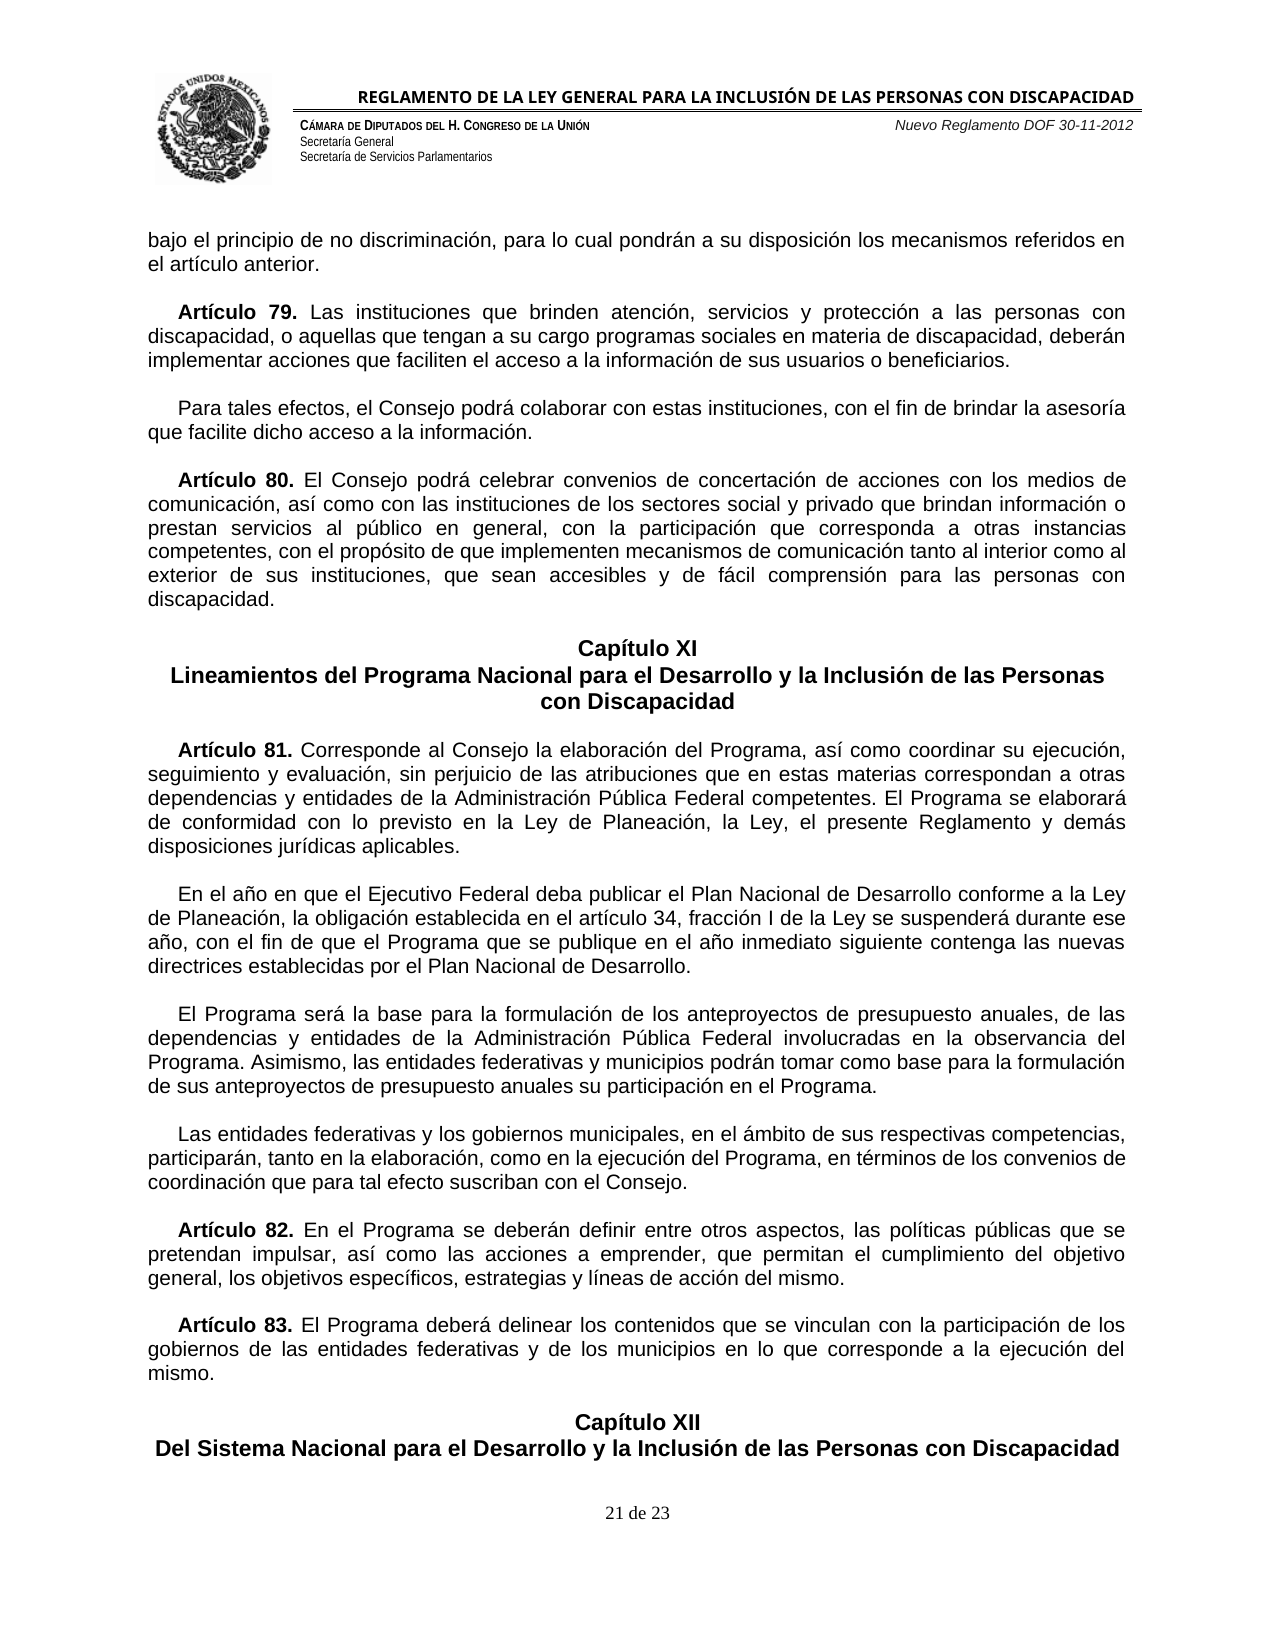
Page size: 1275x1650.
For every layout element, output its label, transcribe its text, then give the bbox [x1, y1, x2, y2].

text bajo el principio de no discriminación, para lo cual pondrán a su disposición los mecanismos referidos en el artículo anterior. [148, 228, 1127, 276]
text Capítulo XII [148, 1409, 1127, 1435]
text Capítulo XI [148, 635, 1127, 662]
text Artículo 79. Las instituciones que brinden atención, servicios y protección a las personas con discapacidad, o aquellas que tengan a su cargo programas sociales en materia de discapacidad, deberán implementar acciones que faciliten el acceso a la información de sus usuarios o beneficiarios. [148, 300, 1127, 372]
text Las entidades federativas y los gobiernos municipales, en el ámbito de sus respectivas competencias, participarán, tanto en la elaboración, como en la ejecución del Programa, en términos de los convenios de coordinación que para tal efecto suscriban con el Consejo. [148, 1122, 1127, 1193]
text Artículo 80. El Consejo podrá celebrar convenios de concertación de acciones con los medios de comunicación, así como con las instituciones de los sectores social y privado que brindan información o prestan servicios al público en general, con la participación que corresponda a otras instancias competentes, con el propósito de que implementen mecanismos de comunicación tanto al interior como al exterior de sus instituciones, que sean accesibles y de fácil comprensión para las personas con discapacidad. [148, 467, 1127, 611]
text Del Sistema Nacional para el Desarrollo y la Inclusión de las Personas con Discapacidad [148, 1435, 1127, 1462]
text Artículo 83. El Programa deberá delinear los contenidos que se vinculan con la participación de los gobiernos de las entidades federativas y de los municipios en lo que corresponde a la ejecución del mismo. [148, 1313, 1127, 1385]
text Lineamientos del Programa Nacional para el Desarrollo y la Inclusión de las Personas con Discapacidad [148, 662, 1127, 714]
text Para tales efectos, el Consejo podrá colaborar con estas instituciones, con el fin de brindar la asesoría que facilite dicho acceso a la información. [148, 396, 1127, 443]
text El Programa será la base para la formulación de los anteproyectos de presupuesto anuales, de las dependencias y entidades de la Administración Pública Federal involucradas en la observancia del Programa. Asimismo, las entidades federativas y municipios podrán tomar como base para la formulación de sus anteproyectos de presupuesto anuales su participación en el Programa. [148, 1002, 1127, 1098]
text Artículo 82. En el Programa se deberán definir entre otros aspectos, las políticas públicas que se pretendan impulsar, así como las acciones a emprender, que permitan el cumplimiento del objetivo general, los objetivos específicos, estrategias y líneas de acción del mismo. [148, 1217, 1127, 1289]
text En el año en que el Ejecutivo Federal deba publicar el Plan Nacional de Desarrollo conforme a la Ley de Planeación, la obligación establecida en el artículo 34, fracción I de la Ley se suspenderá durante ese año, con el fin de que el Programa que se publique en el año inmediato siguiente contenga las nuevas directrices establecidas por el Plan Nacional de Desarrollo. [148, 882, 1127, 978]
text Artículo 81. Corresponde al Consejo la elaboración del Programa, así como coordinar su ejecución, seguimiento y evaluación, sin perjuicio de las atribuciones que en estas materias correspondan a otras dependencias y entidades de la Administración Pública Federal competentes. El Programa se elaborará de conformidad con lo previsto en la Ley de Planeación, la Ley, el presente Reglamento y demás disposiciones jurídicas aplicables. [148, 738, 1127, 858]
